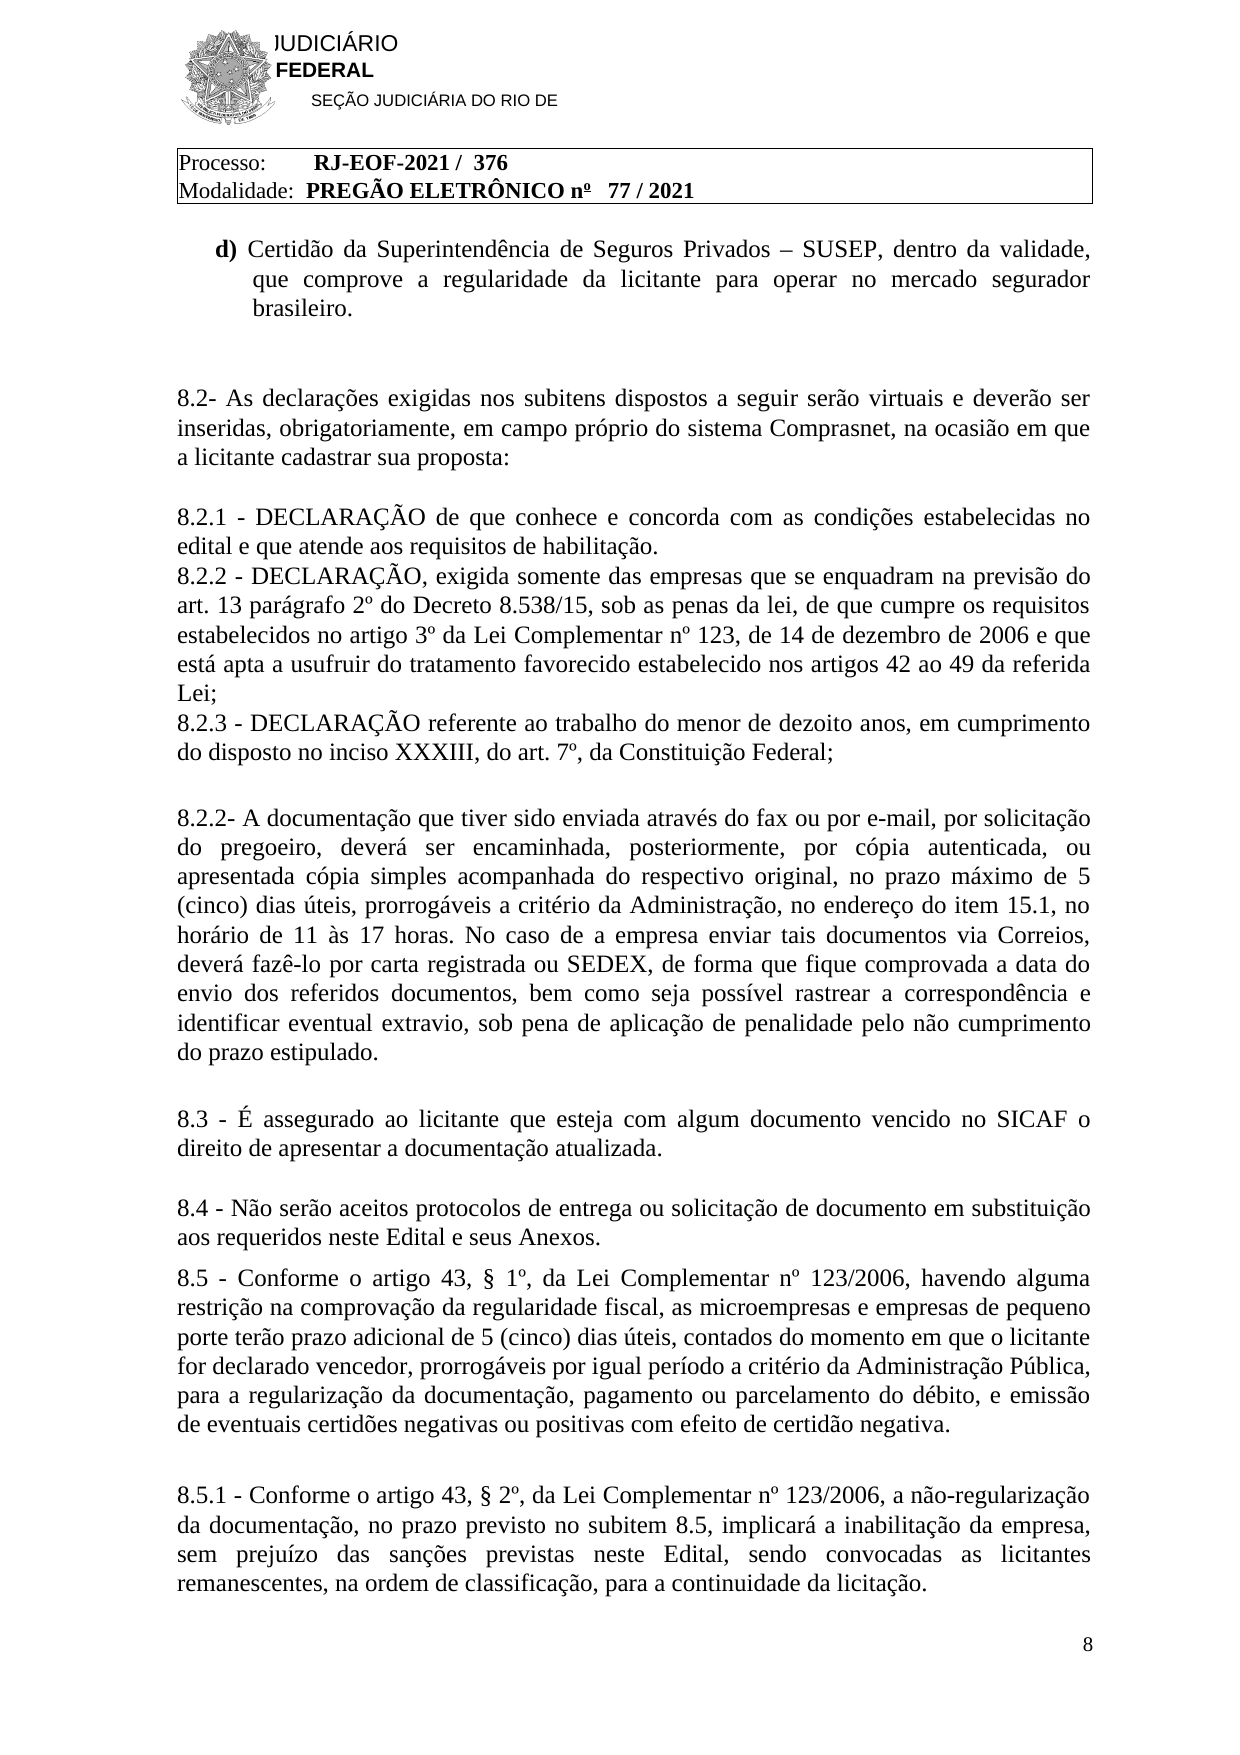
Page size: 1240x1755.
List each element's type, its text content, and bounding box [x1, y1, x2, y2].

text 8.5 - Conforme o artigo 43, § 1º, da Lei Complementar nº 123/2006, havendo alguma restrição na comprovação da regularidade fiscal, as microempresas e empresas de pequeno porte terão prazo adicional de 5 (cinco) dias úteis, contados do momento em que o licitante for declarado vencedor, prorrogáveis por igual período a critério da Administração Pública, para a regularização da documentação, pagamento ou parcelamento do débito, e emissão de eventuais certidões negativas ou positivas com efeito de certidão negativa. [177, 1263, 1092, 1438]
text 8.4 - Não serão aceitos protocolos de entrega ou solicitação de documento em substituição aos requeridos neste Edital e seus Anexos. [177, 1193, 1092, 1251]
text d) Certidão da Superintendência de Seguros Privados – SUSEP, dentro da validade, que comprove a regularidade da licitante para operar no mercado segurador brasileiro. [215, 234, 1092, 322]
text 8.2.2- A documentação que tiver sido enviada através do fax ou por e-mail, por solicitação do pregoeiro, deverá ser encaminhada, posteriormente, por cópia autenticada, ou apresentada cópia simples acompanhada do respectivo original, no prazo máximo de 5 (cinco) dias úteis, prorrogáveis a critério da Administração, no endereço do item 15.1, no horário de 11 às 17 horas. No caso de a empresa enviar tais documentos via Correios, deverá fazê-lo por carta registrada ou SEDEX, de forma que fique comprovada a data do envio dos referidos documentos, bem como seja possível rastrear a correspondência e identificar eventual extravio, sob pena de aplicação de penalidade pelo não cumprimento do prazo estipulado. [177, 803, 1092, 1066]
text 8.2- As declarações exigidas nos subitens dispostos a seguir serão virtuais e deverão ser inseridas, obrigatoriamente, em campo próprio do sistema Comprasnet, na ocasião em que a licitante cadastrar sua proposta: [177, 383, 1092, 471]
text 8.2.2 - DECLARAÇÃO, exigida somente das empresas que se enquadram na previsão do art. 13 parágrafo 2º do Decreto 8.538/15, sob as penas da lei, de que cumpre os requisitos estabelecidos no artigo 3º da Lei Complementar nº 123, de 14 de dezembro de 2006 e que está apta a usufruir do tratamento favorecido estabelecido nos artigos 42 ao 49 da referida Lei; [177, 561, 1092, 707]
text 8.2.1 - DECLARAÇÃO de que conhece e concorda com as condições estabelecidas no edital e que atende aos requisitos de habilitação. [177, 502, 1092, 560]
text 8.2.3 - DECLARAÇÃO referente ao trabalho do menor de dezoito anos, em cumprimento do disposto no inciso XXXIII, do art. 7º, da Constituição Federal; [177, 708, 1092, 766]
text 8.5.1 - Conforme o artigo 43, § 2º, da Lei Complementar nº 123/2006, a não-regularização da documentação, no prazo previsto no subitem 8.5, implicará a inabilitação da empresa, sem prejuízo das sanções previstas neste Edital, sendo convocadas as licitantes remanescentes, na ordem de classificação, para a continuidade da licitação. [177, 1481, 1092, 1597]
text 8.3 - É assegurado ao licitante que esteja com algum documento vencido no SICAF o direito de apresentar a documentação atualizada. [177, 1104, 1092, 1162]
